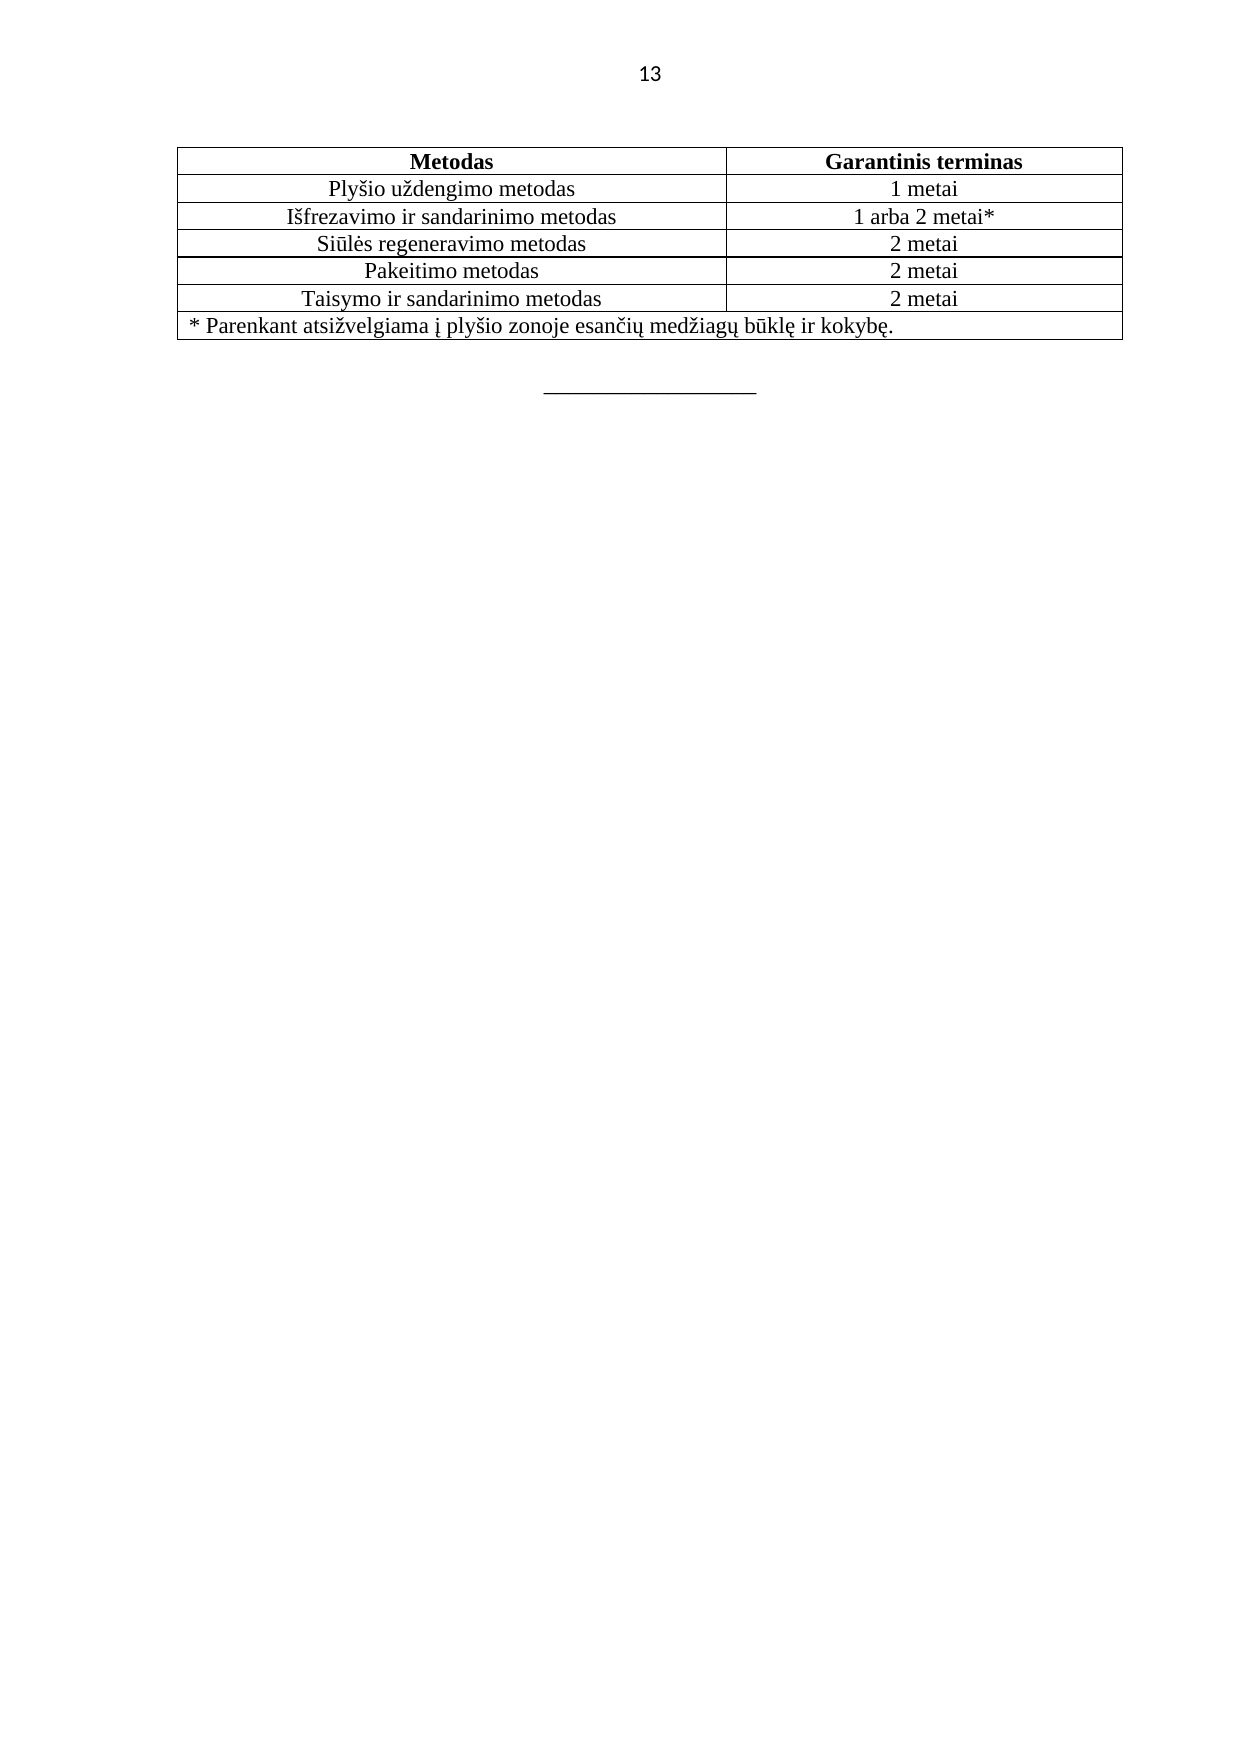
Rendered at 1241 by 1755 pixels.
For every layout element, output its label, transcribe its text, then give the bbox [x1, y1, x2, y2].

table_cell Siūlės regeneravimo metodas [178, 230, 726, 256]
table_cell Išfrezavimo ir sandarinimo metodas [178, 203, 726, 229]
table_cell * Parenkant atsižvelgiama į plyšio zonoje esančių medžiagų būklę ir kokybę. [178, 312, 1122, 339]
table_header Garantinis terminas [727, 148, 1122, 174]
table_cell 2 metai [727, 285, 1122, 311]
table_cell Taisymo ir sandarinimo metodas [178, 285, 726, 311]
table_cell 2 metai [727, 230, 1122, 256]
text _________________ [177, 368, 1122, 397]
table_cell Plyšio uždengimo metodas [178, 175, 726, 202]
table_header Metodas [178, 148, 726, 174]
table_cell 1 metai [727, 175, 1122, 202]
table_cell Pakeitimo metodas [178, 258, 726, 284]
table_cell 1 arba 2 metai* [727, 203, 1122, 229]
table_cell 2 metai [727, 258, 1122, 284]
